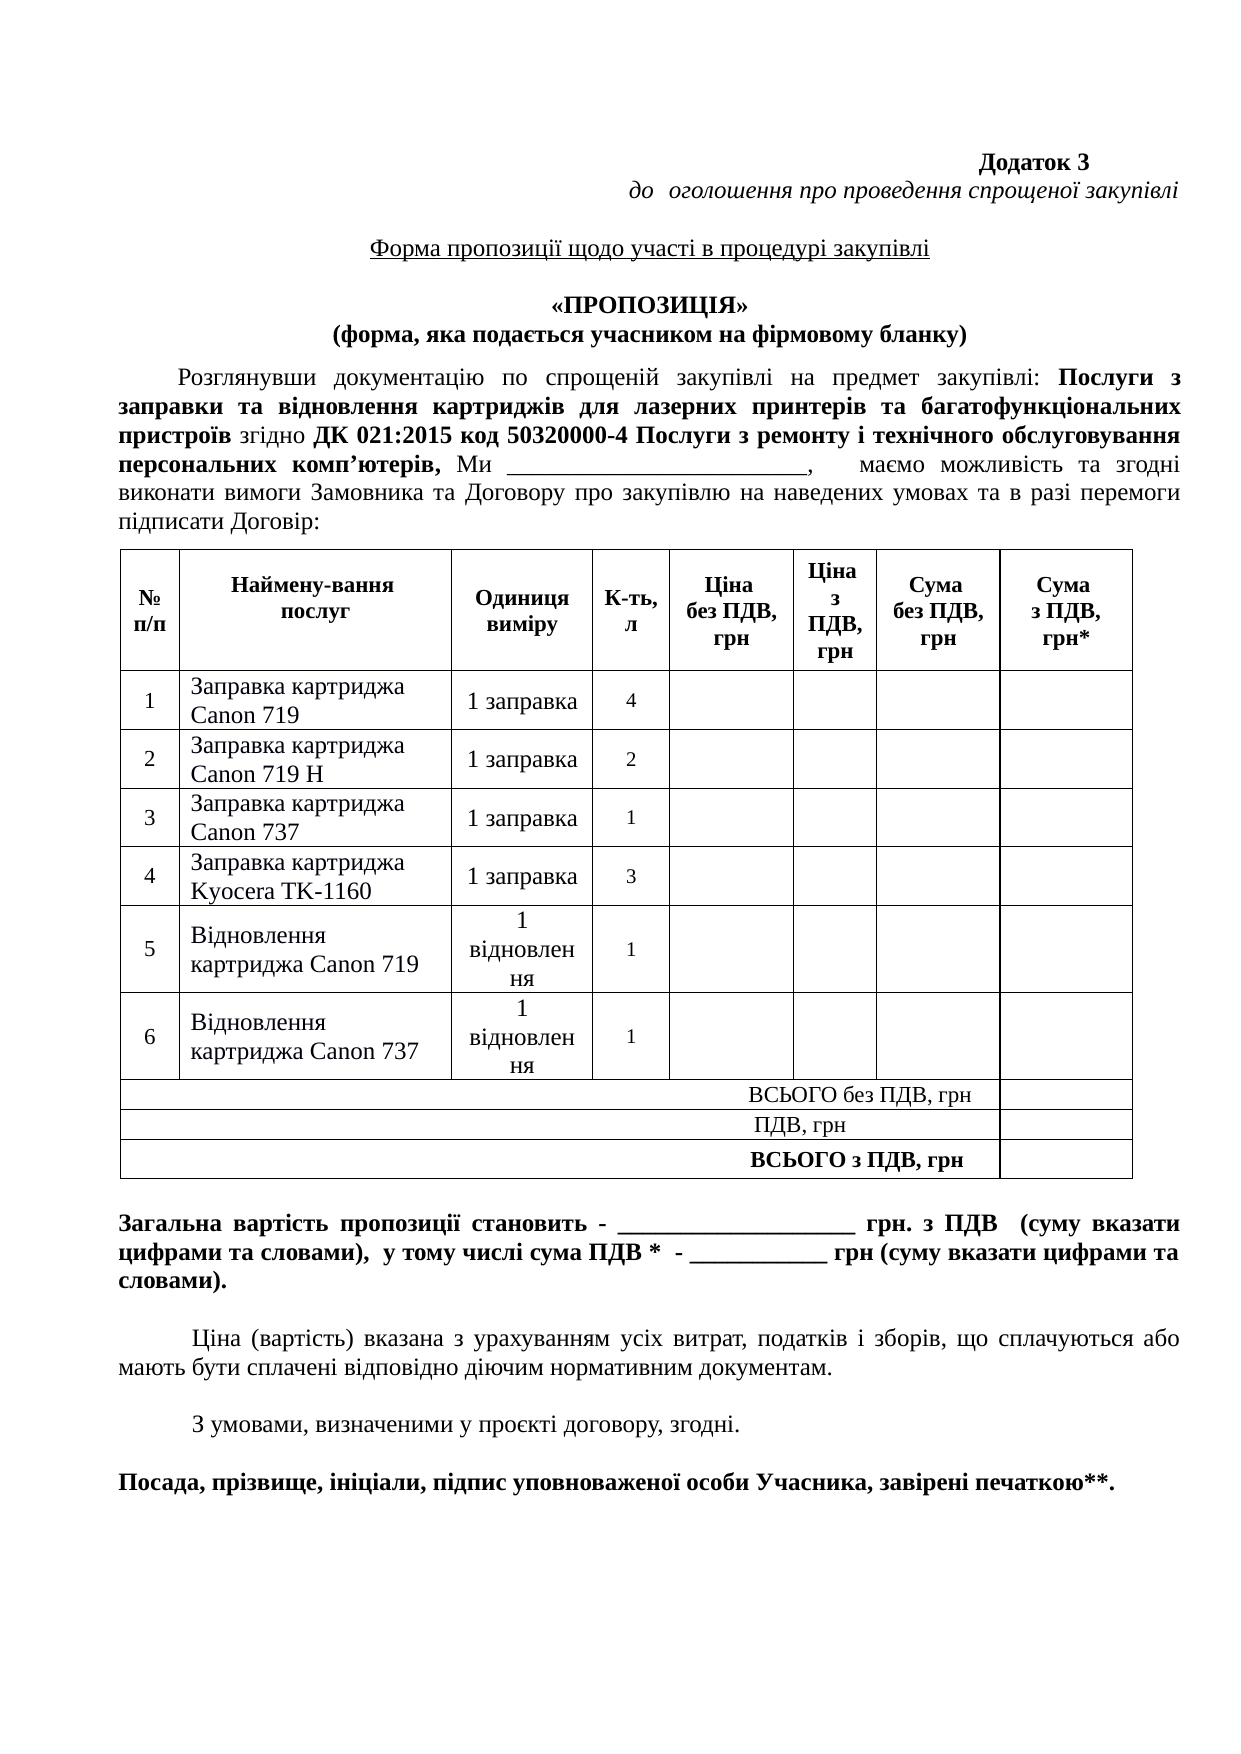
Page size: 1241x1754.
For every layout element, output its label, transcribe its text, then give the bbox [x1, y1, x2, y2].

table_cell [877, 789, 999, 846]
table_cell 1 [593, 993, 669, 1079]
table_cell [794, 906, 876, 992]
table_header Одиниця виміру [452, 550, 592, 670]
table_header № п/п [121, 550, 179, 670]
table_cell ВСЬОГО без ПДВ, грн [121, 1080, 999, 1109]
table_cell [794, 993, 876, 1079]
text Додаток 3 [118, 147, 1181, 176]
table_cell [794, 789, 876, 846]
table_cell 1 заправка [452, 789, 592, 846]
table_cell [670, 730, 793, 787]
table_cell [1001, 906, 1132, 992]
table_cell [794, 847, 876, 904]
table_cell [877, 671, 999, 729]
table_cell 4 [121, 847, 179, 904]
table_cell [1001, 1110, 1132, 1139]
table_cell 1 заправка [452, 847, 592, 904]
text до оголошення про проведення спрощеної закупівлі [418, 176, 1181, 204]
table_header Ціна з ПДВ, грн [794, 550, 876, 670]
table_cell [670, 906, 793, 992]
table_cell Заправка картриджа Canon 737 [180, 789, 451, 846]
table_cell ПДВ, грн [121, 1110, 999, 1139]
text Посада, прізвище, ініціали, підпис уповноваженої особи Учасника, завірені печаткою**. [118, 1467, 1181, 1496]
table_cell 4 [593, 671, 669, 729]
table_header Сума без ПДВ, грн [877, 550, 999, 670]
table_cell [1001, 671, 1132, 729]
text (форма, яка подається учасником на фірмовому бланку) [118, 319, 1181, 348]
table_cell 5 [121, 906, 179, 992]
table_header Ціна без ПДВ, грн [670, 550, 793, 670]
table_cell [794, 671, 876, 729]
table_cell 1 відновлення [452, 906, 592, 992]
table_cell 2 [593, 730, 669, 787]
table_cell 1 заправка [452, 730, 592, 787]
table_cell [1001, 789, 1132, 846]
table_cell 1 [121, 671, 179, 729]
table_cell [877, 847, 999, 904]
table_cell Заправка картриджа Kyocera TK-1160 [180, 847, 451, 904]
table_cell Відновлення картриджа Canon 737 [180, 993, 451, 1079]
table_header Наймену-вання послуг [180, 550, 451, 670]
table_cell Заправка картриджа Canon 719 [180, 671, 451, 729]
text Розглянувши документацію по спрощеній закупівлі на предмет закупівлі: Послуги з заправки та відновлення картриджів для лазерних принтерів та багатофункціональних пристроїв згідно ДК 021:2015 код 50320000-4 Послуги з ремонту і технічного обслуговування персональних комп’ютерів, Ми ________________________, маємо можливість та згодні виконати вимоги Замовника та Договору про закупівлю на наведених умовах та в разі перемоги підписати Договір: [118, 362, 1181, 535]
text Ціна (вартість) вказана з урахуванням усіх витрат, податків і зборів, що сплачуються або мають бути сплачені відповідно діючим нормативним документам. [118, 1323, 1181, 1381]
table_cell [670, 789, 793, 846]
table_cell 1 відновлення [452, 993, 592, 1079]
table_header К-ть, л [593, 550, 669, 670]
text «ПРОПОЗИЦІЯ» [118, 291, 1181, 319]
table_cell [877, 730, 999, 787]
table_cell Відновлення картриджа Canon 719 [180, 906, 451, 992]
table_header Сума з ПДВ, грн* [1001, 550, 1132, 670]
table_cell [877, 906, 999, 992]
table_cell 2 [121, 730, 179, 787]
table_cell [670, 671, 793, 729]
text Форма пропозиції щодо участі в процедурі закупівлі [118, 233, 1181, 262]
table_cell 1 [593, 789, 669, 846]
table_cell [1001, 1080, 1132, 1109]
table_cell [670, 847, 793, 904]
table_cell 6 [121, 993, 179, 1079]
text Загальна вартість пропозиції становить - ___________________ грн. з ПДВ (суму вказати цифрами та словами), у тому числі сума ПДВ * - ___________ грн (суму вказати цифрами та словами). [118, 1208, 1181, 1294]
table_cell [794, 730, 876, 787]
text З умовами, визначеними у проєкті договору, згодні. [118, 1409, 1181, 1438]
table_cell 3 [121, 789, 179, 846]
table_cell [1001, 993, 1132, 1079]
table_cell 3 [593, 847, 669, 904]
table_cell ВСЬОГО з ПДВ, грн [121, 1140, 999, 1178]
table_cell [1001, 847, 1132, 904]
table_cell Заправка картриджа Canon 719 Н [180, 730, 451, 787]
table_cell 1 [593, 906, 669, 992]
table_cell 1 заправка [452, 671, 592, 729]
table_cell [670, 993, 793, 1079]
table_cell [877, 993, 999, 1079]
table_cell [1001, 730, 1132, 787]
table_cell [1001, 1140, 1132, 1178]
